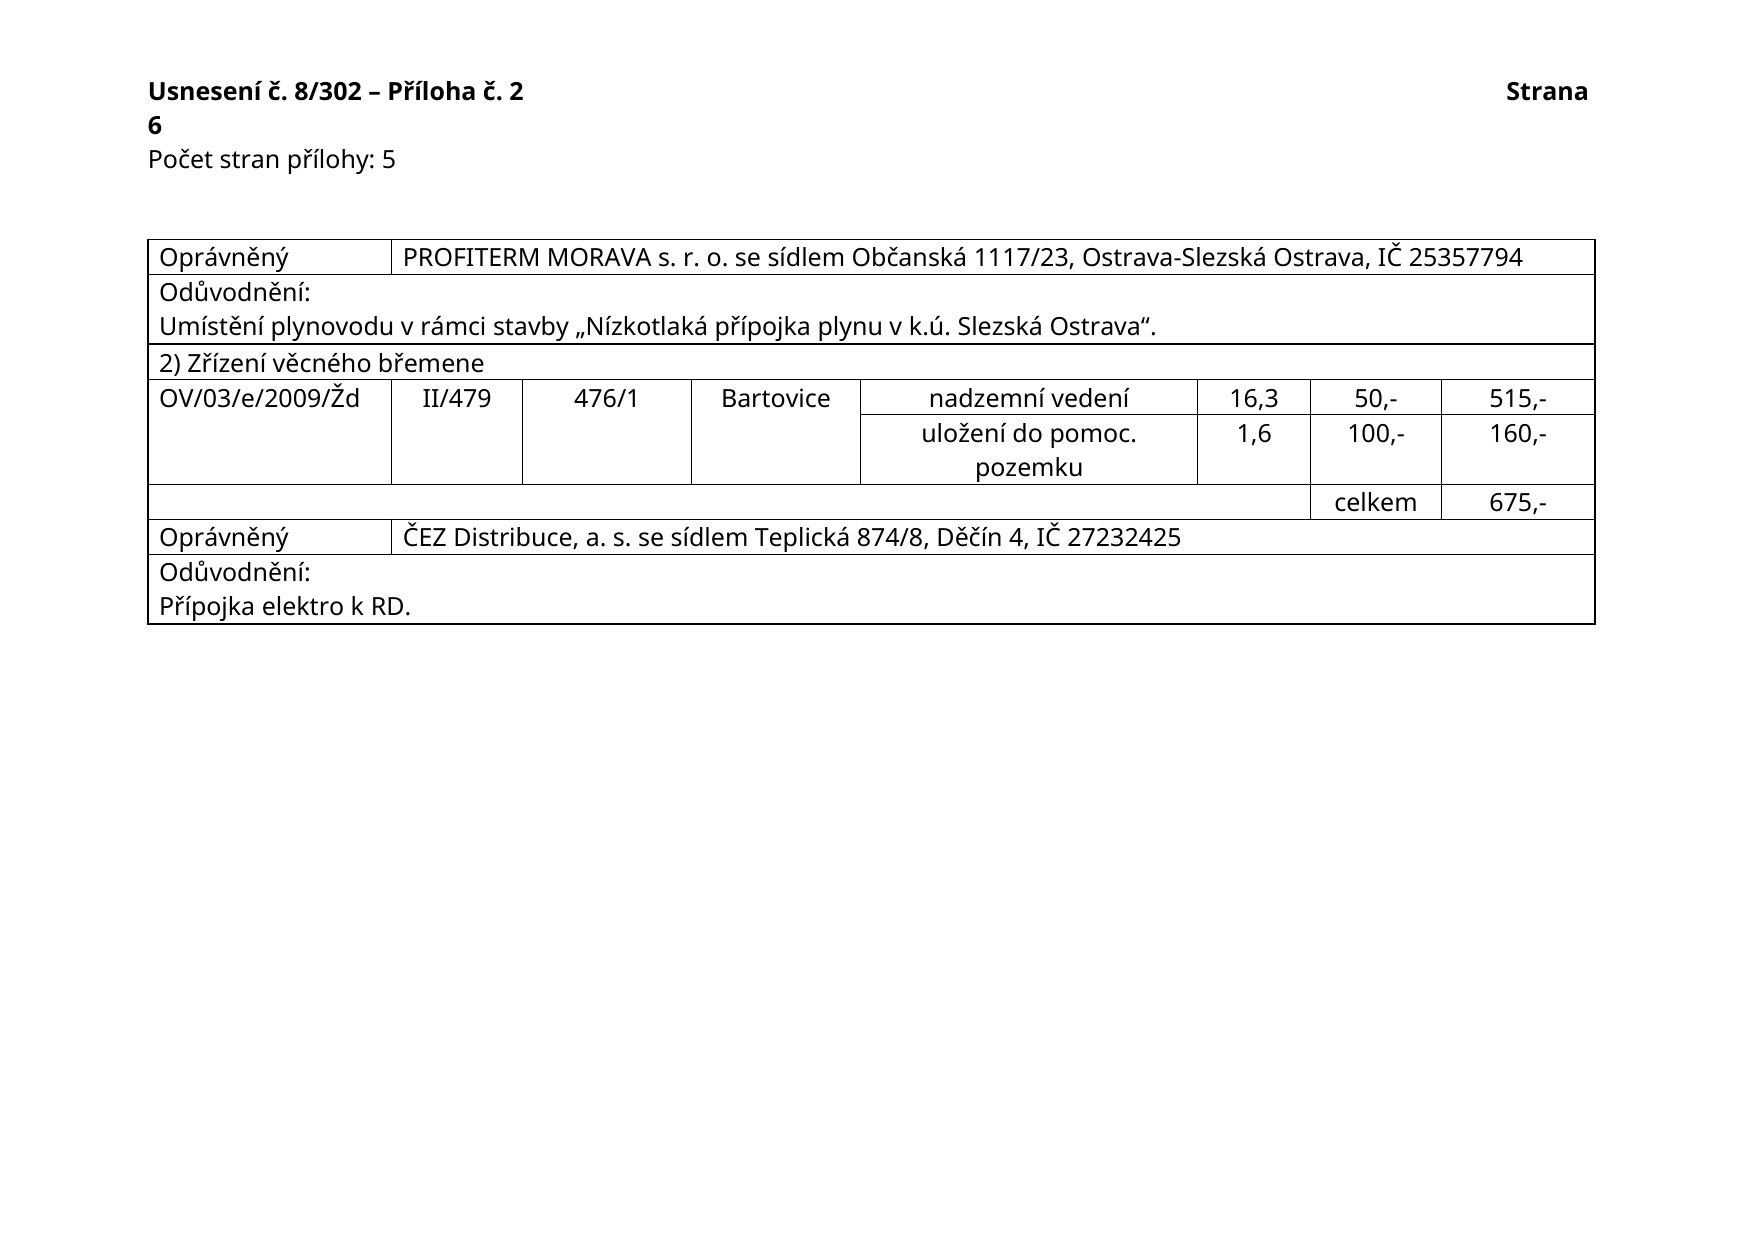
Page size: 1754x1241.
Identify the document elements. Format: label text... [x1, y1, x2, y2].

table_cell Odůvodnění: Umístění plynovodu v rámci stavby „Nízkotlaká přípojka plynu v k.ú. Slezská Ostrava“. [149, 275, 1594, 343]
table_cell Odůvodnění: Přípojka elektro k RD. [149, 555, 1594, 623]
table_cell Oprávněný [149, 520, 391, 554]
table_header 50,- [1311, 380, 1441, 414]
table_cell ČEZ Distribuce, a. s. se sídlem Teplická 874/8, Děčín 4, IČ 27232425 [392, 520, 1594, 554]
table_cell 476/1 [523, 380, 691, 483]
table_cell [149, 485, 1310, 519]
table_cell PROFITERM MORAVA s. r. o. se sídlem Občanská 1117/23, Ostrava-Slezská Ostrava, IČ 25357794 [392, 240, 1594, 274]
table_header 515,- [1442, 380, 1594, 414]
table_header 16,3 [1198, 380, 1310, 414]
table_cell 100,- [1311, 415, 1441, 483]
table_cell 2) Zřízení věcného břemene [149, 345, 1594, 379]
table_cell Bartovice [692, 380, 860, 483]
table_header nadzemní vedení [861, 380, 1197, 414]
table_cell 1,6 [1198, 415, 1310, 483]
table_cell 160,- [1442, 415, 1594, 483]
table_cell 675,- [1442, 485, 1594, 519]
table_cell II/479 [392, 380, 522, 483]
table_cell uložení do pomoc. pozemku [861, 415, 1197, 483]
table_cell celkem [1311, 485, 1441, 519]
table_cell OV/03/e/2009/Žd [149, 380, 391, 483]
table_cell Oprávněný [149, 240, 391, 274]
